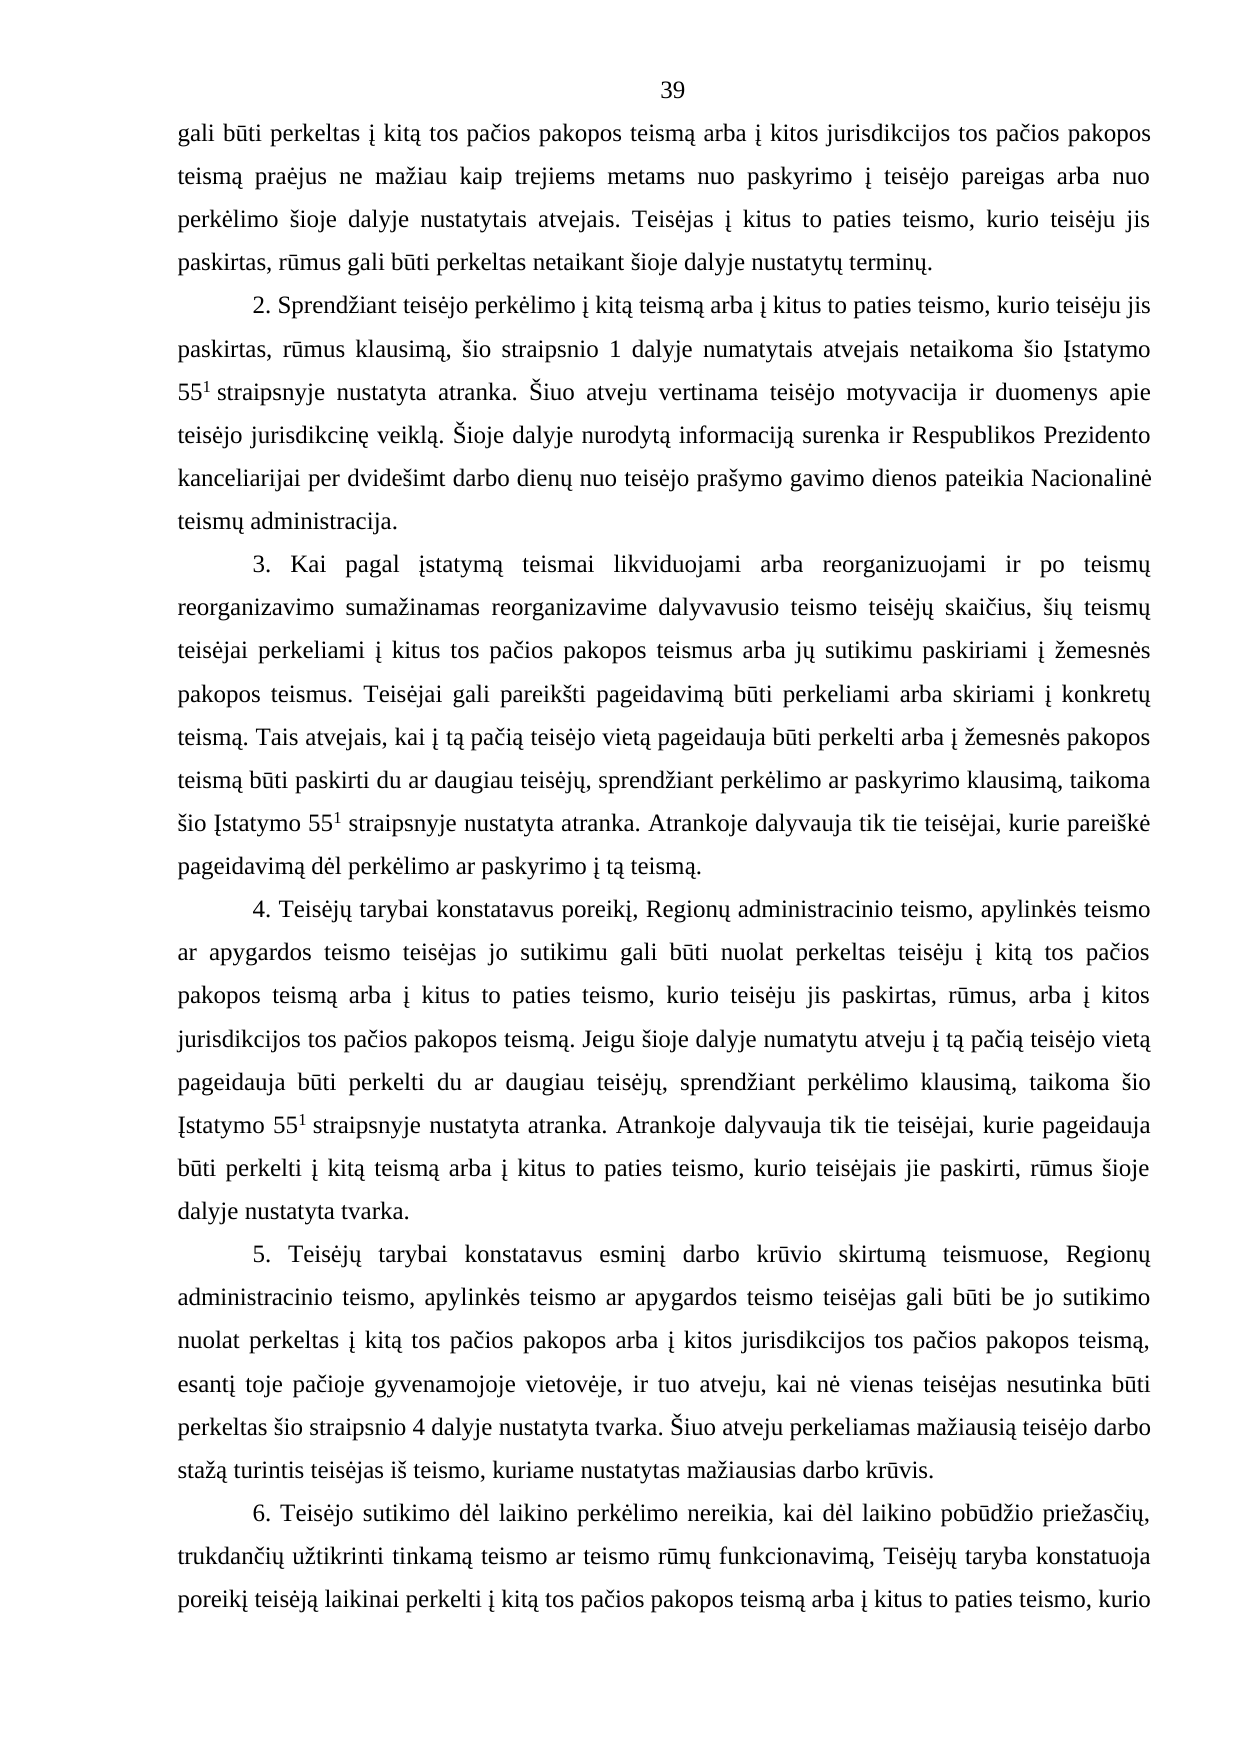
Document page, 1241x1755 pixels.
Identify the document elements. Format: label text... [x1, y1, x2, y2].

text 6. Teisėjo sutikimo dėl laikino perkėlimo nereikia, kai dėl laikino pobūdžio priežasčių, trukdančių užtikrinti tinkamą teismo ar teismo rūmų funkcionavimą, Teisėjų taryba konstatuoja poreikį teisėją laikinai perkelti į kitą tos pačios pakopos teismą arba į kitus to paties teismo, kurio [177, 1498, 1152, 1613]
text 4. Teisėjų tarybai konstatavus poreikį, Regionų administracinio teismo, apylinkės teismo ar apygardos teismo teisėjas jo sutikimu gali būti nuolat perkeltas teisėju į kitą tos pačios pakopos teismą arba į kitus to paties teismo, kurio teisėju jis paskirtas, rūmus, arba į kitos jurisdikcijos tos pačios pakopos teismą. Jeigu šioje dalyje numatytu atveju į tą pačią teisėjo vietą pageidauja būti perkelti du ar daugiau teisėjų, sprendžiant perkėlimo klausimą, taikoma šio Įstatymo 551 straipsnyje nustatyta atranka. Atrankoje dalyvauja tik tie teisėjai, kurie pageidauja būti perkelti į kitą teismą arba į kitus to paties teismo, kurio teisėjais jie paskirti, rūmus šioje dalyje nustatyta tvarka. [177, 894, 1152, 1225]
text 2. Sprendžiant teisėjo perkėlimo į kitą teismą arba į kitus to paties teismo, kurio teisėju jis paskirtas, rūmus klausimą, šio straipsnio 1 dalyje numatytais atvejais netaikoma šio Įstatymo 551 straipsnyje nustatyta atranka. Šiuo atveju vertinama teisėjo motyvacija ir duomenys apie teisėjo jurisdikcinę veiklą. Šioje dalyje nurodytą informaciją surenka ir Respublikos Prezidento kanceliarijai per dvidešimt darbo dienų nuo teisėjo prašymo gavimo dienos pateikia Nacionalinė teismų administracija. [177, 291, 1152, 535]
text 5. Teisėjų tarybai konstatavus esminį darbo krūvio skirtumą teismuose, Regionų administracinio teismo, apylinkės teismo ar apygardos teismo teisėjas gali būti be jo sutikimo nuolat perkeltas į kitą tos pačios pakopos arba į kitos jurisdikcijos tos pačios pakopos teismą, esantį toje pačioje gyvenamojoje vietovėje, ir tuo atveju, kai nė vienas teisėjas nesutinka būti perkeltas šio straipsnio 4 dalyje nustatyta tvarka. Šiuo atveju perkeliamas mažiausią teisėjo darbo stažą turintis teisėjas iš teismo, kuriame nustatytas mažiausias darbo krūvis. [177, 1239, 1152, 1484]
text 3. Kai pagal įstatymą teismai likviduojami arba reorganizuojami ir po teismų reorganizavimo sumažinamas reorganizavime dalyvavusio teismo teisėjų skaičius, šių teismų teisėjai perkeliami į kitus tos pačios pakopos teismus arba jų sutikimu paskiriami į žemesnės pakopos teismus. Teisėjai gali pareikšti pageidavimą būti perkeliami arba skiriami į konkretų teismą. Tais atvejais, kai į tą pačią teisėjo vietą pageidauja būti perkelti arba į žemesnės pakopos teismą būti paskirti du ar daugiau teisėjų, sprendžiant perkėlimo ar paskyrimo klausimą, taikoma šio Įstatymo 551 straipsnyje nustatyta atranka. Atrankoje dalyvauja tik tie teisėjai, kurie pareiškė pageidavimą dėl perkėlimo ar paskyrimo į tą teismą. [177, 549, 1152, 880]
text gali būti perkeltas į kitą tos pačios pakopos teismą arba į kitos jurisdikcijos tos pačios pakopos teismą praėjus ne mažiau kaip trejiems metams nuo paskyrimo į teisėjo pareigas arba nuo perkėlimo šioje dalyje nustatytais atvejais. Teisėjas į kitus to paties teismo, kurio teisėju jis paskirtas, rūmus gali būti perkeltas netaikant šioje dalyje nustatytų terminų. [177, 118, 1152, 276]
